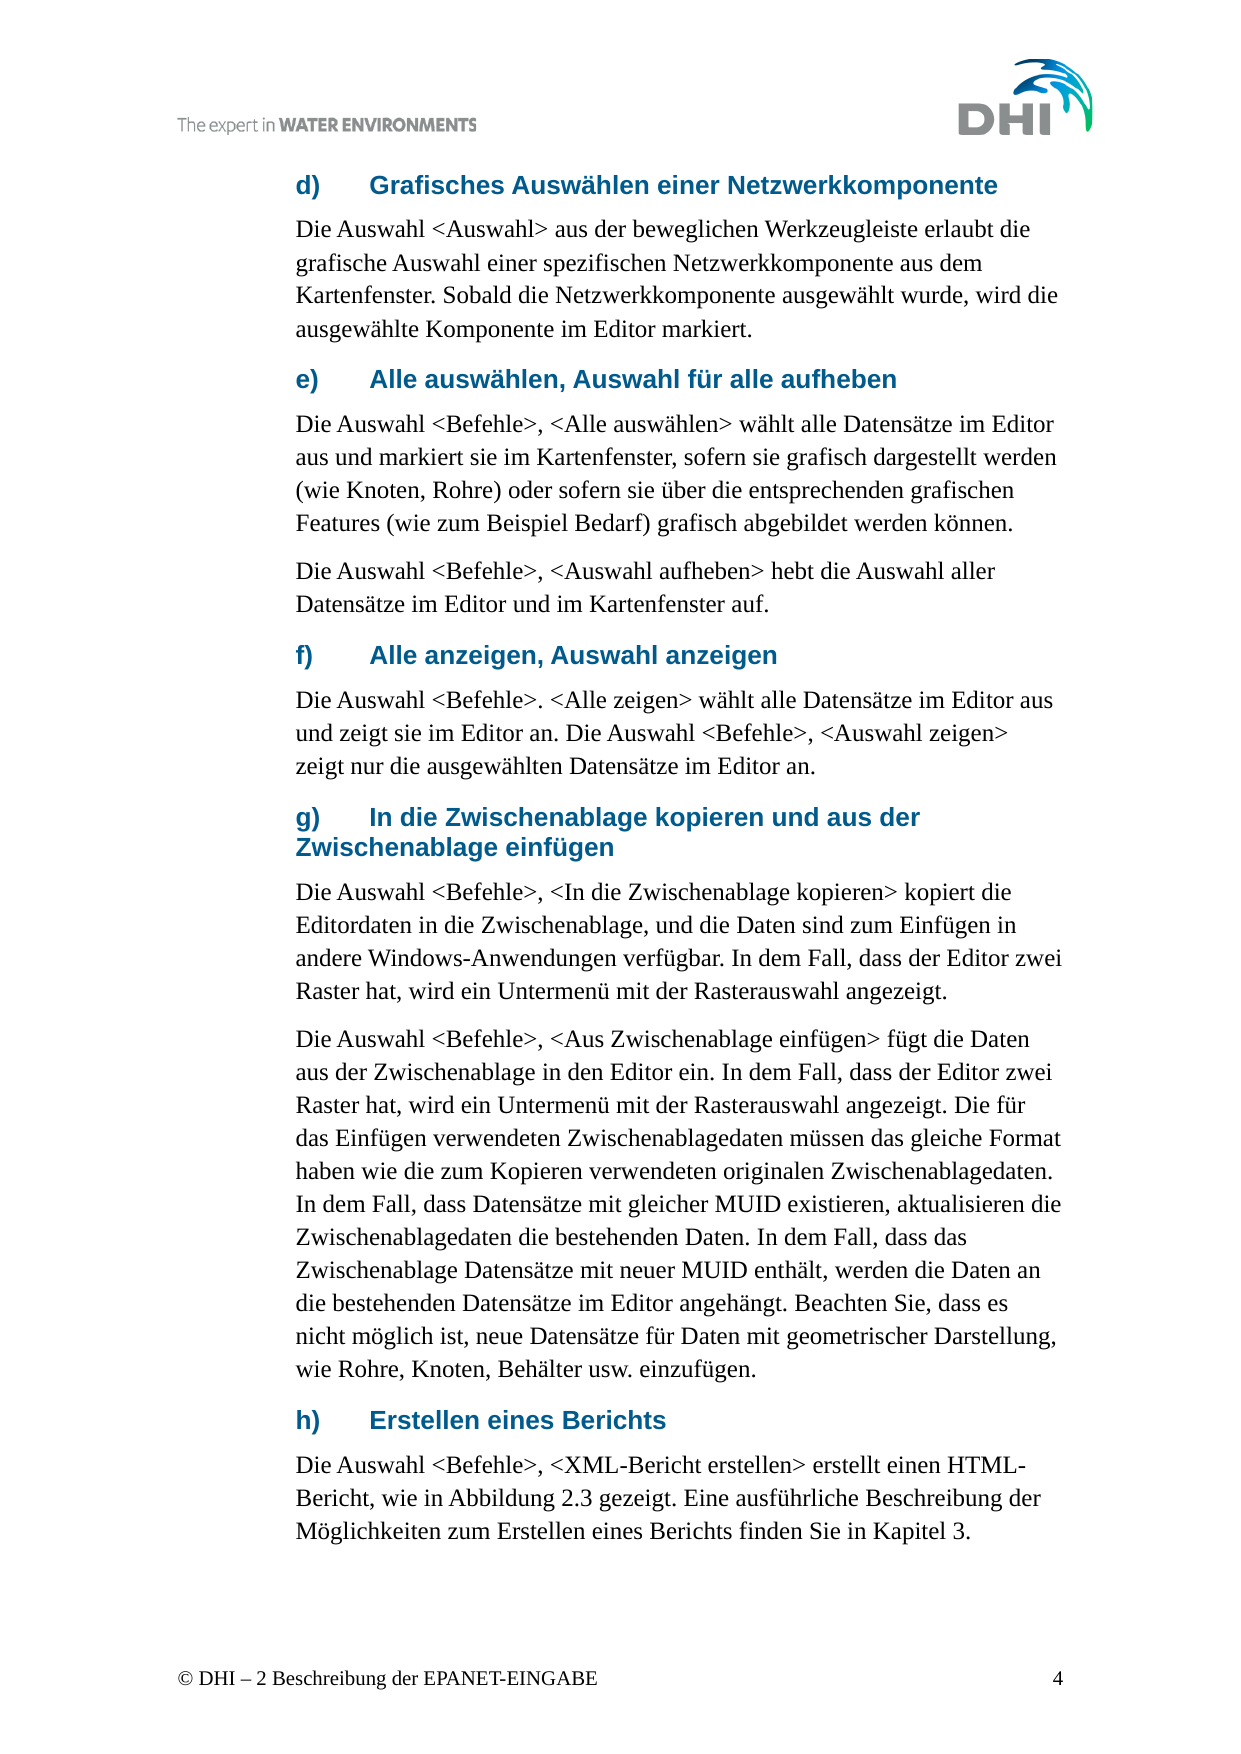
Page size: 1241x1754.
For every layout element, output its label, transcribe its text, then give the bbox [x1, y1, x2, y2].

subtitle Erstellen eines Berichts [295, 1405, 1063, 1435]
text Die Auswahl <Auswahl> aus der beweglichen Werkzeugleiste erlaubt die grafische Auswahl einer spezifischen Netzwerkkomponente aus dem Kartenfenster. Sobald die Netzwerkkomponente ausgewählt wurde, wird die ausgewählte Komponente im Editor markiert. [295, 214, 1063, 342]
text Die Auswahl <Befehle>, <XML-Bericht erstellen> erstellt einen HTML-Bericht, wie in Abbildung 2.3 gezeigt. Eine ausführliche Beschreibung der Möglichkeiten zum Erstellen eines Berichts finden Sie in Kapitel 3. [295, 1450, 1063, 1544]
text Die Auswahl <Befehle>. <Alle zeigen> wählt alle Datensätze im Editor aus und zeigt sie im Editor an. Die Auswahl <Befehle>, <Auswahl zeigen> zeigt nur die ausgewählten Datensätze im Editor an. [295, 685, 1063, 780]
text Die Auswahl <Befehle>, <In die Zwischenablage kopieren> kopiert die Editordaten in die Zwischenablage, und die Daten sind zum Einfügen in andere Windows-Anwendungen verfügbar. In dem Fall, dass der Editor zwei Raster hat, wird ein Untermenü mit der Rasterauswahl angezeigt. [295, 877, 1063, 1005]
picture [958, 59, 1093, 135]
text Die Auswahl <Befehle>, <Aus Zwischenablage einfügen> fügt die Daten aus der Zwischenablage in den Editor ein. In dem Fall, dass der Editor zwei Raster hat, wird ein Untermenü mit der Rasterauswahl angezeigt. Die für das Einfügen verwendeten Zwischenablagedaten müssen das gleiche Format haben wie die zum Kopieren verwendeten originalen Zwischenablagedaten. In dem Fall, dass Datensätze mit gleicher MUID existieren, aktualisieren die Zwischenablagedaten die bestehenden Daten. In dem Fall, dass das Zwischenablage Datensätze mit neuer MUID enthält, werden die Daten an die bestehenden Datensätze im Editor angehängt. Beachten Sie, dass es nicht möglich ist, neue Datensätze für Daten mit geometrischer Darstellung, wie Rohre, Knoten, Behälter usw. einzufügen. [295, 1024, 1063, 1383]
subtitle Alle auswählen, Auswahl für alle aufheben [295, 364, 1063, 394]
subtitle In die Zwischenablage kopieren und aus der Zwischenablage einfügen [295, 802, 1063, 862]
text Die Auswahl <Befehle>, <Alle auswählen> wählt alle Datensätze im Editor aus und markiert sie im Kartenfenster, sofern sie grafisch dargestellt werden (wie Knoten, Rohre) oder sofern sie über die entsprechenden grafischen Features (wie zum Beispiel Bedarf) grafisch abgebildet werden können. [295, 409, 1063, 537]
subtitle Alle anzeigen, Auswahl anzeigen [295, 640, 1063, 670]
text Die Auswahl <Befehle>, <Auswahl aufheben> hebt die Auswahl aller Datensätze im Editor und im Kartenfenster auf. [295, 556, 1063, 618]
subtitle Grafisches Auswählen einer Netzwerkkomponente [295, 169, 1063, 200]
picture [177, 117, 477, 135]
